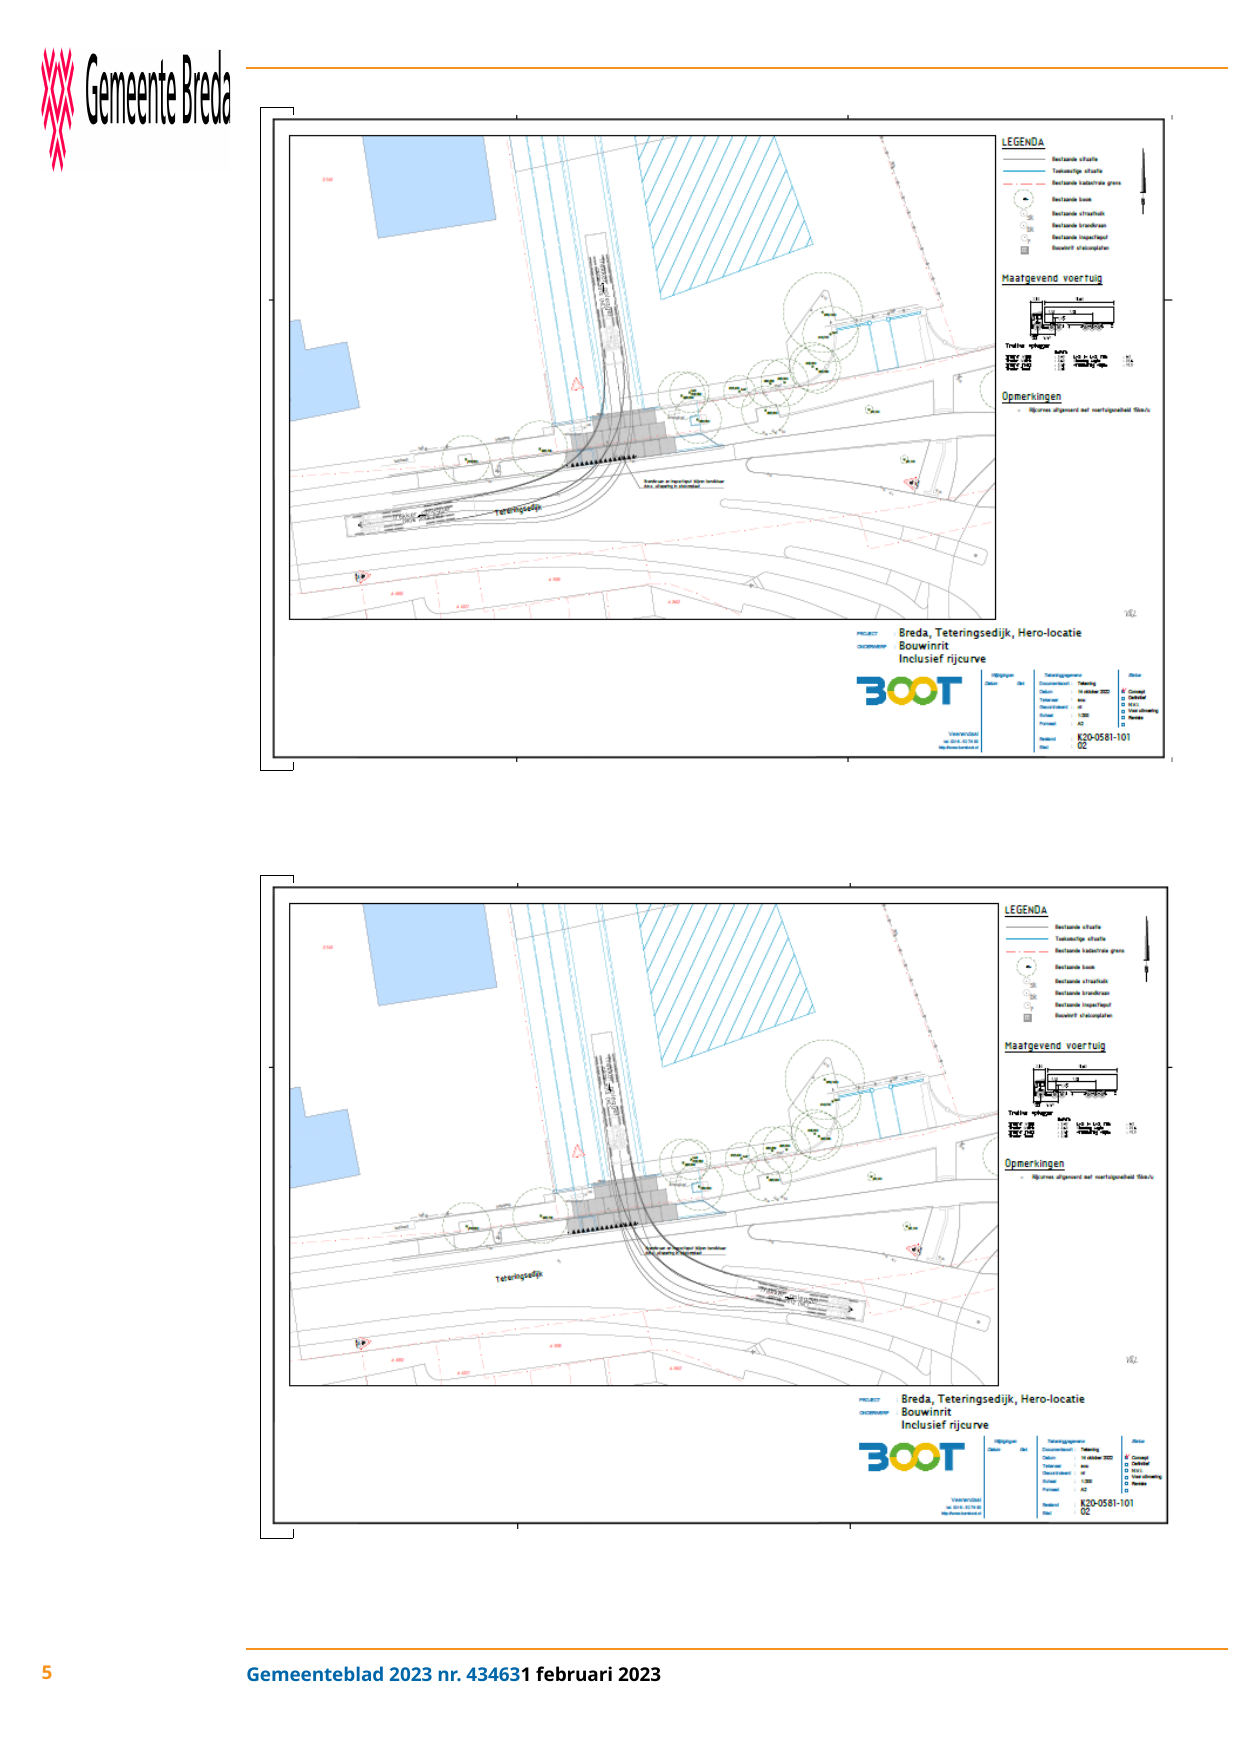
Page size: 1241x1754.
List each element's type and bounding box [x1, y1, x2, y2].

picture [268, 115, 1173, 762]
picture [268, 883, 1173, 1529]
picture [41, 47, 231, 172]
